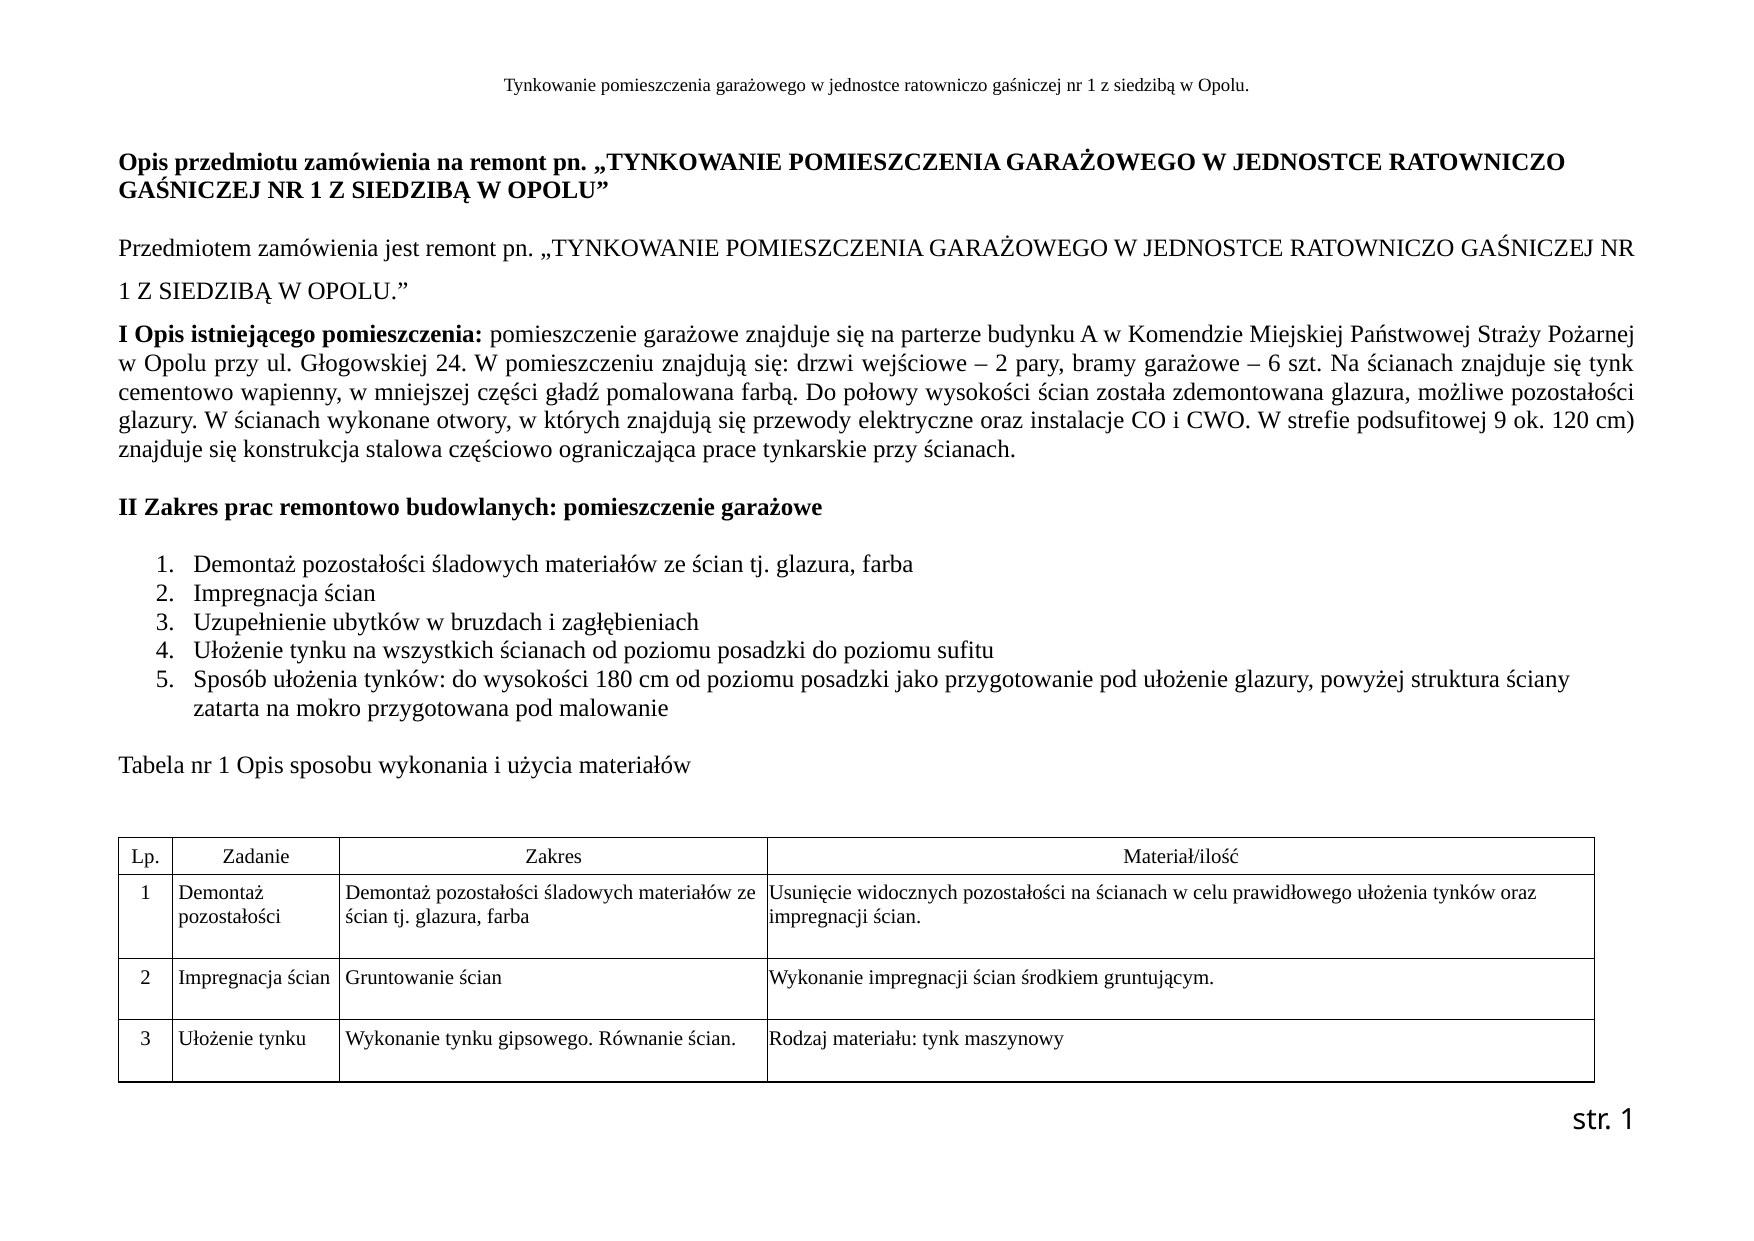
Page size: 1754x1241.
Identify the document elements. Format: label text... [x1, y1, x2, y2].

text Przedmiotem zamówienia jest remont pn. „Tynkowanie pomieszczenia garażowego w jednostce ratowniczo gaśniczej nr 1 z siedzibą w Opolu.” [118, 233, 1636, 305]
table_cell Demontaż pozostałości [173, 875, 339, 958]
table_cell 1 [119, 875, 172, 958]
table_header Materiał/ilość [768, 838, 1594, 873]
table_header Zadanie [173, 838, 339, 873]
table_cell Rodzaj materiału: tynk maszynowy [768, 1020, 1594, 1081]
list Demontaż pozostałości śladowych materiałów ze ścian tj. glazura, farba [156, 549, 1636, 578]
table_cell Ułożenie tynku [173, 1020, 339, 1081]
table_cell 3 [119, 1020, 172, 1081]
table_cell Gruntowanie ścian [340, 959, 767, 1019]
table_header Zakres [340, 838, 767, 873]
table_cell Impregnacja ścian [173, 959, 339, 1019]
text Tabela nr 1 Opis sposobu wykonania i użycia materiałów [118, 751, 1636, 779]
text II Zakres prac remontowo budowlanych: pomieszczenie garażowe [118, 492, 1636, 521]
table_header Lp. [119, 838, 172, 873]
table_cell Demontaż pozostałości śladowych materiałów ze ścian tj. glazura, farba [340, 875, 767, 958]
text I Opis istniejącego pomieszczenia: pomieszczenie garażowe znajduje się na parterze budynku A w Komendzie Miejskiej Państwowej Straży Pożarnej w Opolu przy ul. Głogowskiej 24. W pomieszczeniu znajdują się: drzwi wejściowe – 2 pary, bramy garażowe – 6 szt. Na ścianach znajduje się tynk cementowo wapienny, w mniejszej części gładź pomalowana farbą. Do połowy wysokości ścian została zdemontowana glazura, możliwe pozostałości glazury. W ścianach wykonane otwory, w których znajdują się przewody elektryczne oraz instalacje CO i CWO. W strefie podsufitowej 9 ok. 120 cm) znajduje się konstrukcja stalowa częściowo ograniczająca prace tynkarskie przy ścianach. [118, 319, 1636, 463]
table_cell Wykonanie tynku gipsowego. Równanie ścian. [340, 1020, 767, 1081]
text Opis przedmiotu zamówienia na remont pn. „Tynkowanie pomieszczenia garażowego w jednostce ratowniczo gaśniczej nr 1 z siedzibą w Opolu” [118, 147, 1636, 204]
list Ułożenie tynku na wszystkich ścianach od poziomu posadzki do poziomu sufitu [156, 636, 1636, 664]
table_cell Wykonanie impregnacji ścian środkiem gruntującym. [768, 959, 1594, 1019]
list Impregnacja ścian [156, 578, 1636, 607]
table_cell Usunięcie widocznych pozostałości na ścianach w celu prawidłowego ułożenia tynków oraz impregnacji ścian. [768, 875, 1594, 958]
table_cell 2 [119, 959, 172, 1019]
list Sposób ułożenia tynków: do wysokości 180 cm od poziomu posadzki jako przygotowanie pod ułożenie glazury, powyżej struktura ściany zatarta na mokro przygotowana pod malowanie [156, 664, 1636, 722]
list Uzupełnienie ubytków w bruzdach i zagłębieniach [156, 607, 1636, 636]
